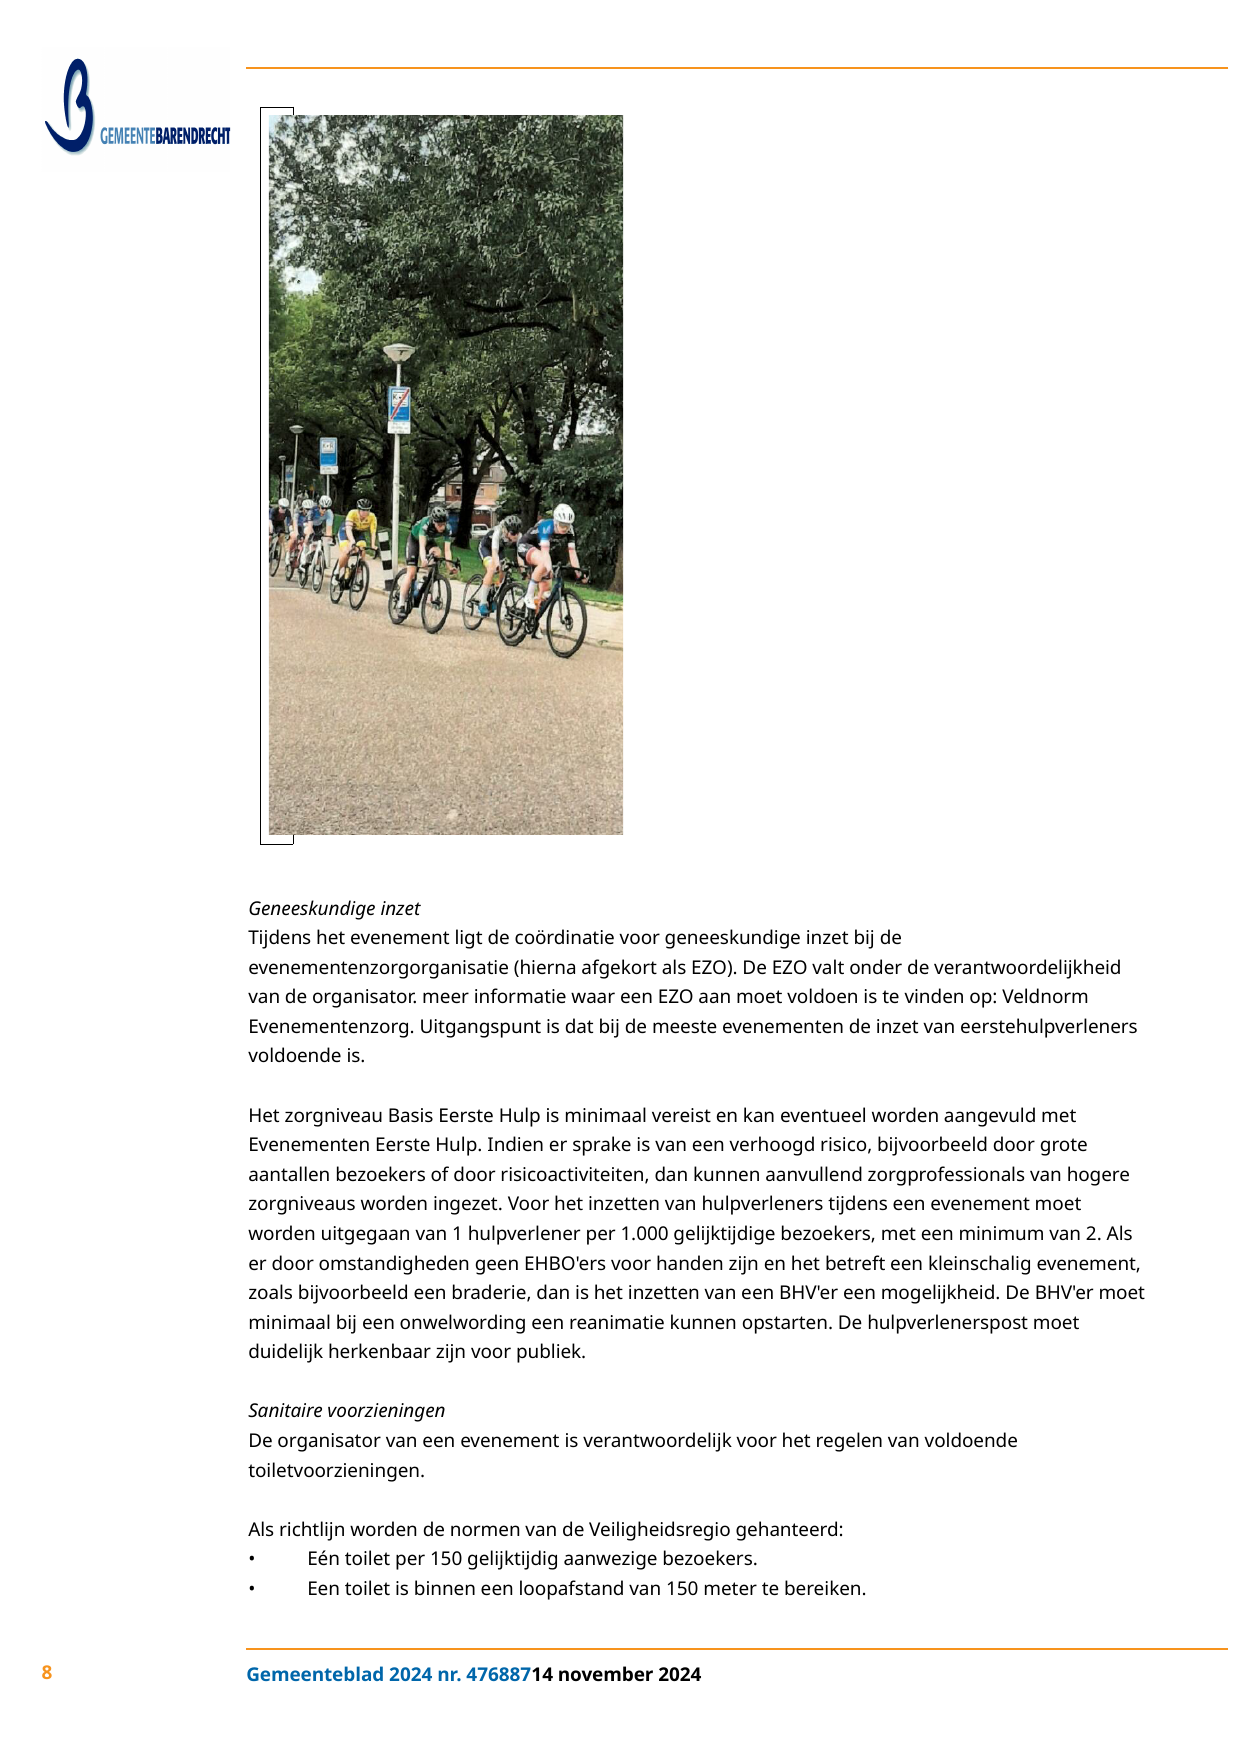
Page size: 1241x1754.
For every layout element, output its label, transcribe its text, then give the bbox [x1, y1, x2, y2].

text Sanitaire voorzieningen [248, 1398, 1152, 1423]
list Een toilet is binnen een loopafstand van 150 meter te bereiken. [248, 1575, 1152, 1601]
list Eén toilet per 150 gelijktijdig aanwezige bezoekers. [248, 1546, 1152, 1571]
picture [41, 47, 231, 172]
text Het zorgniveau Basis Eerste Hulp is minimaal vereist en kan eventueel worden aangevuld met Evenementen Eerste Hulp. Indien er sprake is van een verhoogd risico, bijvoorbeeld door grote aantallen bezoekers of door risicoactiviteiten, dan kunnen aanvullend zorgprofessionals van hogere zorgniveaus worden ingezet. Voor het inzetten van hulpverleners tijdens een evenement moet worden uitgegaan van 1 hulpverlener per 1.000 gelijktijdige bezoekers, met een minimum van 2. Als er door omstandigheden geen EHBO'ers voor handen zijn en het betreft een kleinschalig evenement, zoals bijvoorbeeld een braderie, dan is het inzetten van een BHV'er een mogelijkheid. De BHV'er moet minimaal bij een onwelwording een reanimatie kunnen opstarten. De hulpverlenerspost moet duidelijk herkenbaar zijn voor publiek. [248, 1102, 1152, 1364]
picture [268, 115, 624, 835]
text Als richtlijn worden de normen van de Veiligheidsregio gehanteerd: [248, 1516, 1152, 1542]
text Tijdens het evenement ligt de coördinatie voor geneeskundige inzet bij de evenementenzorgorganisatie (hierna afgekort als EZO). De EZO valt onder de verantwoordelijkheid van de organisator. meer informatie waar een EZO aan moet voldoen is te vinden op: Veldnorm Evenementenzorg. Uitgangspunt is dat bij de meeste evenementen de inzet van eerstehulpverleners voldoende is. [248, 924, 1152, 1068]
text Geneeskundige inzet [248, 895, 1152, 921]
text De organisator van een evenement is verantwoordelijk voor het regelen van voldoende toiletvoorzieningen. [248, 1427, 1152, 1483]
